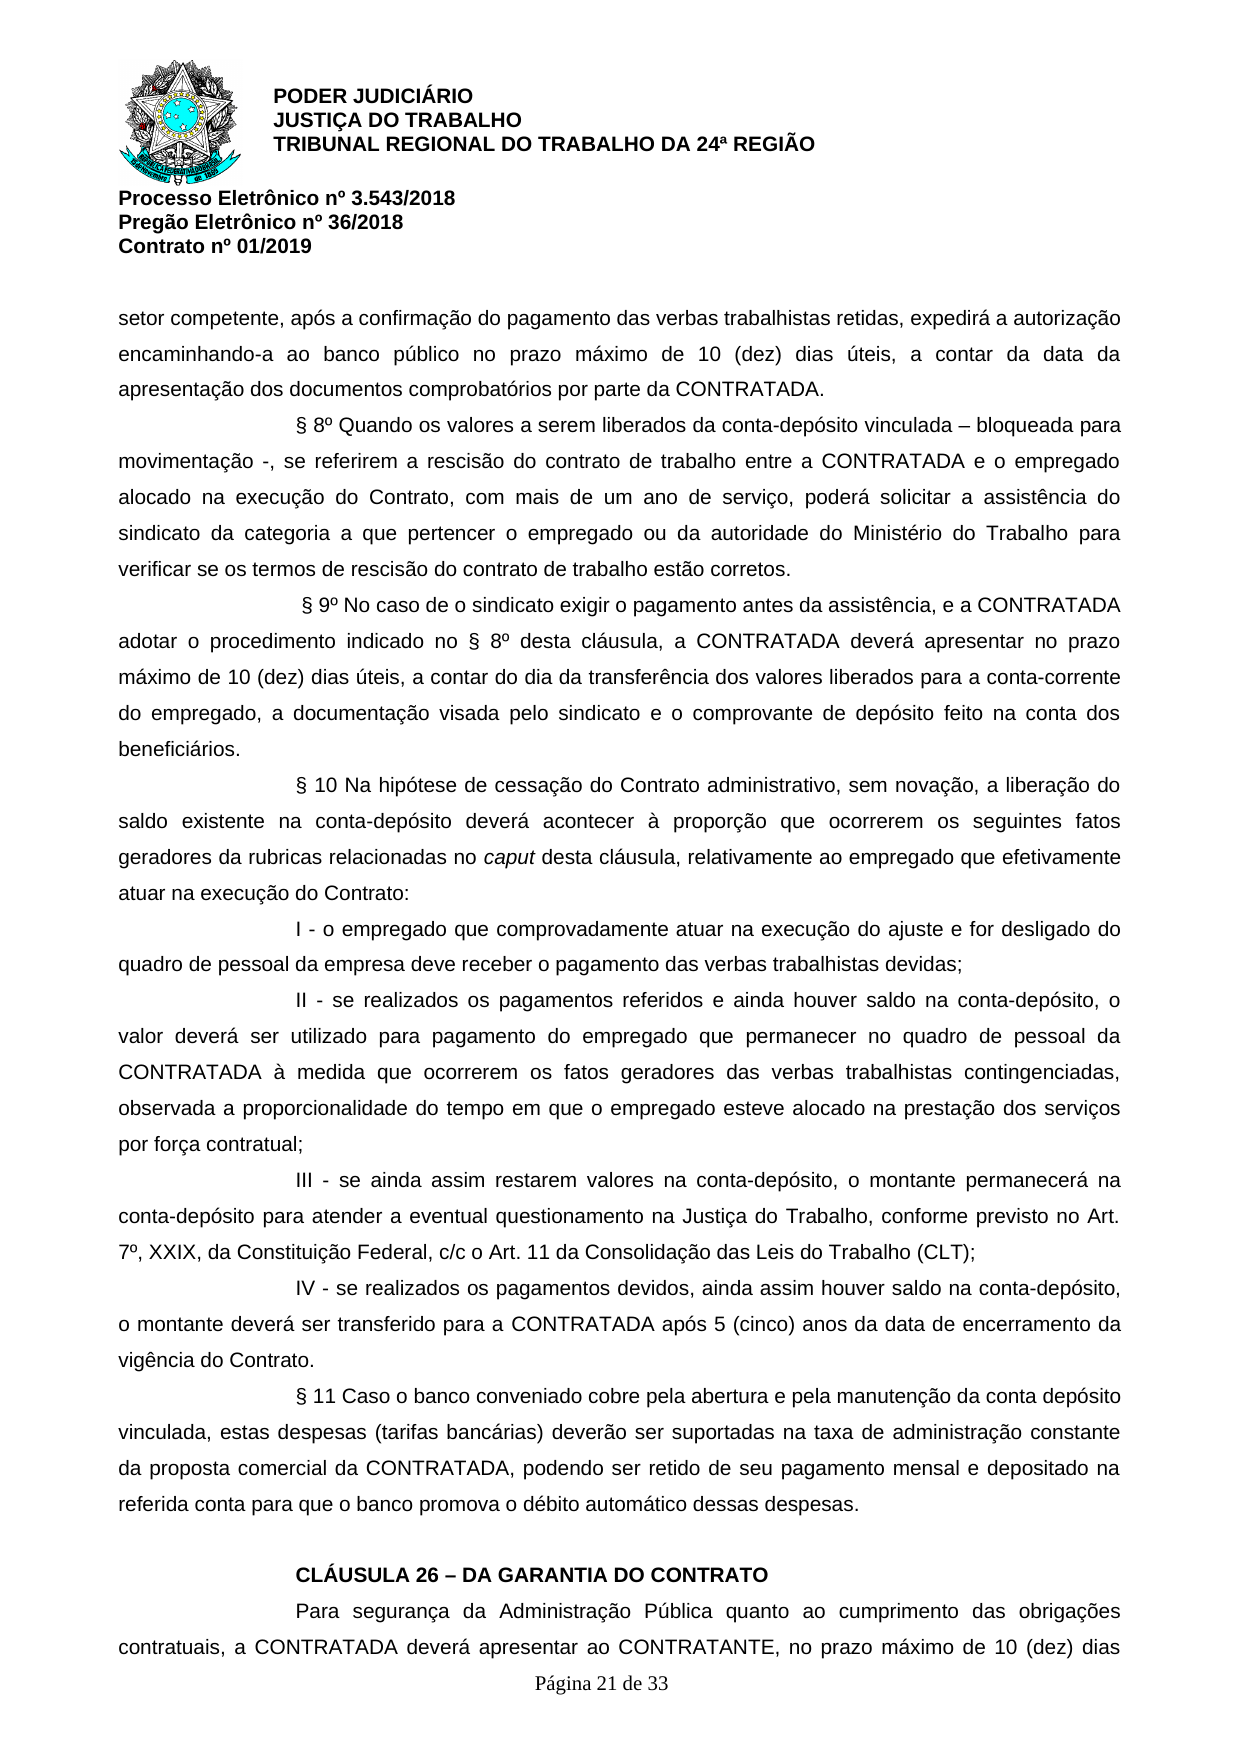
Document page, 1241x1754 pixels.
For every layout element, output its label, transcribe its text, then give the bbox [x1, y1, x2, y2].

text setor competente, após a confirmação do pagamento das verbas trabalhistas retidas, expedirá a autorização encaminhando-a ao banco público no prazo máximo de 10 (dez) dias úteis, a contar da data da apresentação dos documentos comprobatórios por parte da CONTRATADA. [118, 305, 1122, 401]
text IV - se realizados os pagamentos devidos, ainda assim houver saldo na conta-depósito, o montante deverá ser transferido para a contratada após 5 (cinco) anos da data de encerramento da vigência do Contrato. [118, 1276, 1122, 1372]
text § 11 Caso o banco conveniado cobre pela abertura e pela manutenção da conta depósito vinculada, estas despesas (tarifas bancárias) deverão ser suportadas na taxa de administração constante da proposta comercial da CONTRATADA, podendo ser retido de seu pagamento mensal e depositado na referida conta para que o banco promova o débito automático dessas despesas. [118, 1383, 1122, 1515]
text CLÁUSULA 26 – DA GARANTIA DO CONTRATO [118, 1563, 1122, 1587]
text § 9º No caso de o sindicato exigir o pagamento antes da assistência, e a CONTRATADA adotar o procedimento indicado no § 8º desta cláusula, a CONTRATADA deverá apresentar no prazo máximo de 10 (dez) dias úteis, a contar do dia da transferência dos valores liberados para a conta-corrente do empregado, a documentação visada pelo sindicato e o comprovante de depósito feito na conta dos beneficiários. [118, 593, 1122, 761]
text § 8º Quando os valores a serem liberados da conta-depósito vinculada – bloqueada para movimentação -, se referirem a rescisão do contrato de trabalho entre a CONTRATADA e o empregado alocado na execução do Contrato, com mais de um ano de serviço, poderá solicitar a assistência do sindicato da categoria a que pertencer o empregado ou da autoridade do Ministério do Trabalho para verificar se os termos de rescisão do contrato de trabalho estão corretos. [118, 413, 1122, 581]
text I - o empregado que comprovadamente atuar na execução do ajuste e for desligado do quadro de pessoal da empresa deve receber o pagamento das verbas trabalhistas devidas; [118, 916, 1122, 976]
text III - se ainda assim restarem valores na conta-depósito, o montante permanecerá na conta-depósito para atender a eventual questionamento na Justiça do Trabalho, conforme previsto no Art. 7º, XXIX, da Constituição Federal, c/c o Art. 11 da Consolidação das Leis do Trabalho (CLT); [118, 1168, 1122, 1264]
text § 10 Na hipótese de cessação do Contrato administrativo, sem novação, a liberação do saldo existente na conta-depósito deverá acontecer à proporção que ocorrerem os seguintes fatos geradores da rubricas relacionadas no caput desta cláusula, relativamente ao empregado que efetivamente atuar na execução do Contrato: [118, 773, 1122, 904]
text Para segurança da Administração Pública quanto ao cumprimento das obrigações contratuais, a CONTRATADA deverá apresentar ao CONTRATANTE, no prazo máximo de 10 (dez) dias [118, 1599, 1122, 1659]
text II - se realizados os pagamentos referidos e ainda houver saldo na conta-depósito, o valor deverá ser utilizado para pagamento do empregado que permanecer no quadro de pessoal da contratada à medida que ocorrerem os fatos geradores das verbas trabalhistas contingenciadas, observada a proporcionalidade do tempo em que o empregado esteve alocado na prestação dos serviços por força contratual; [118, 988, 1122, 1156]
picture [118, 59, 243, 186]
